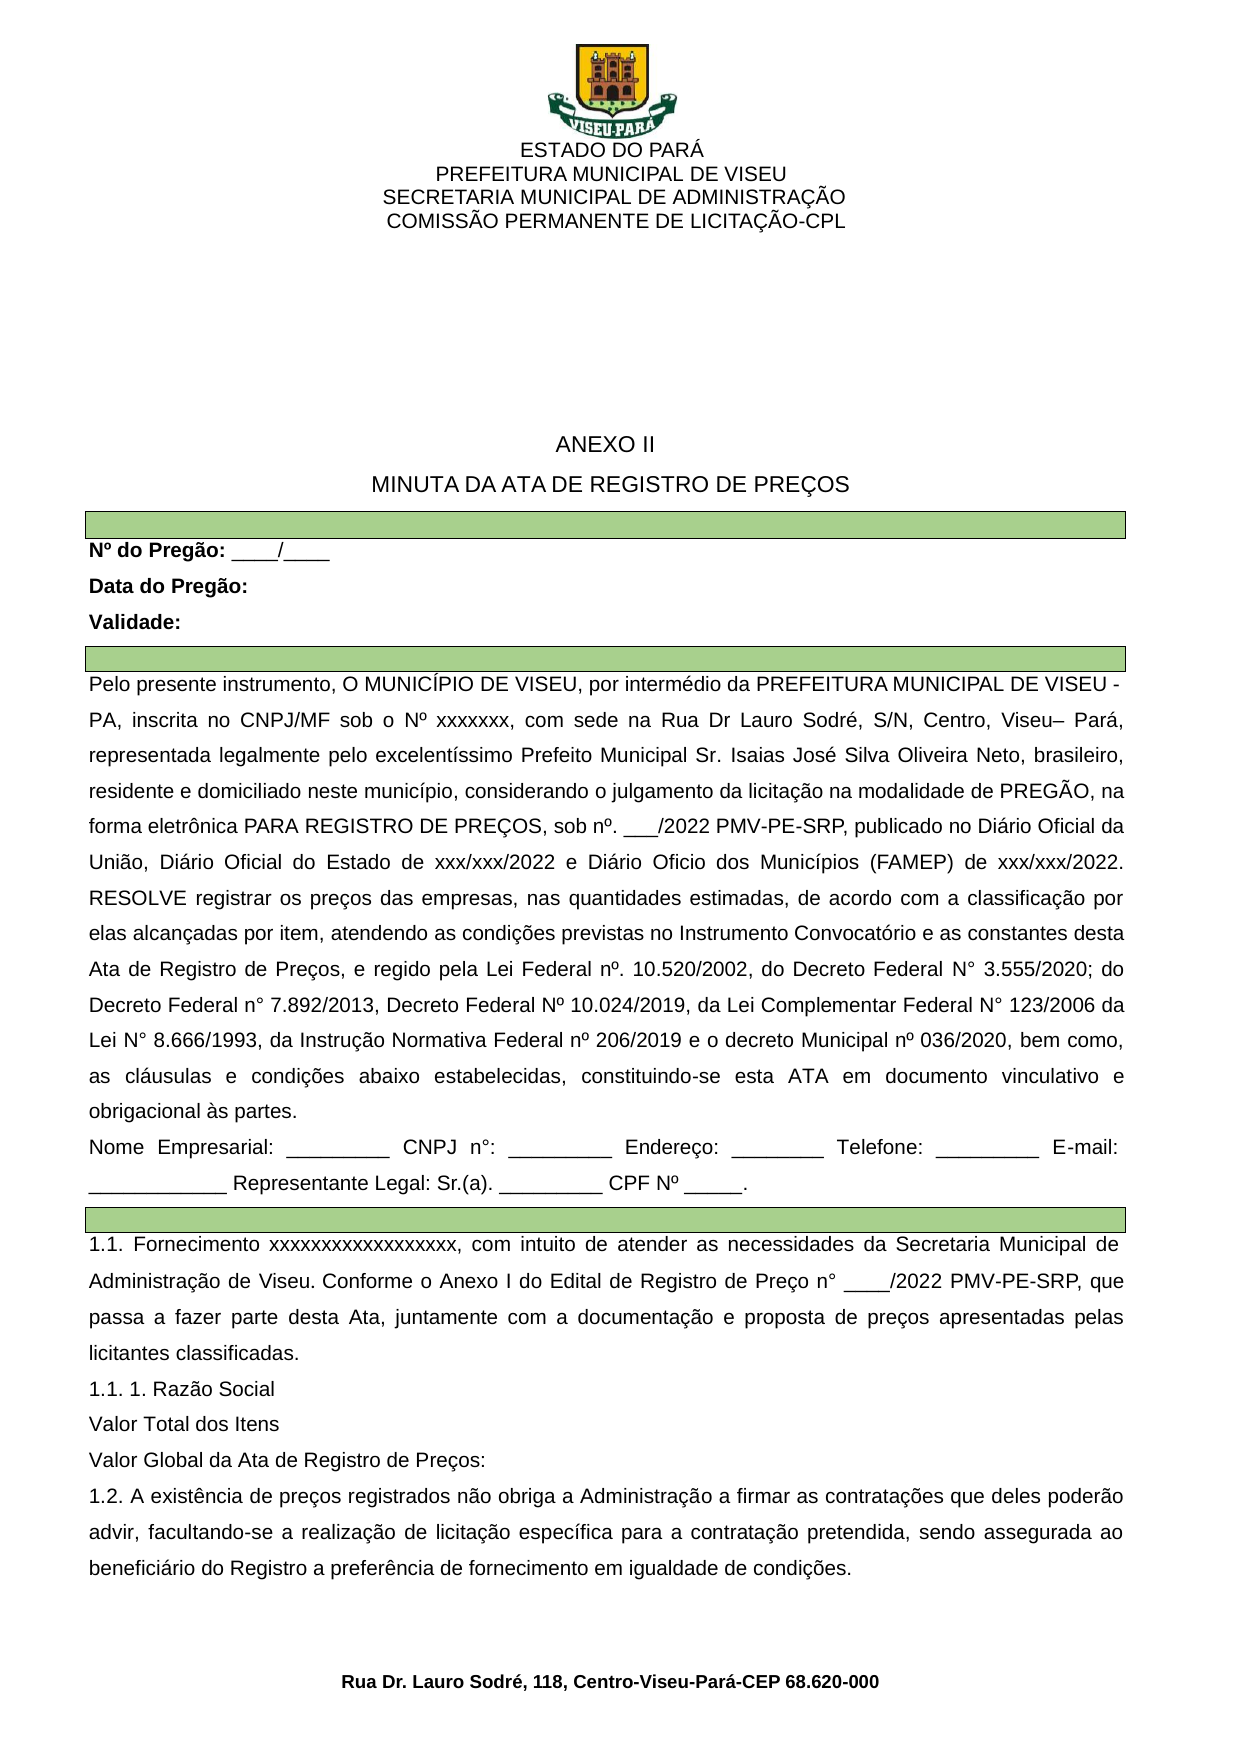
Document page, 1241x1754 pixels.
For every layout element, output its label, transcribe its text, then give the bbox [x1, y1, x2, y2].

text PREÂMBULO [1126, 647, 1154, 671]
text 1.2. A existência de preços registrados não obriga a Administração a firmar as contratações que deles poderão advir, facultando-se a realização de licitação específica para a contratação pretendida, sendo assegurada ao beneficiário do Registro a preferência de fornecimento em igualdade de condições. [88, 1483, 1124, 1579]
text 1.1. 1. Razão Social Valor Total dos Itens [88, 1376, 285, 1436]
text ATA DE REGISTRO DE PREÇOS (ARP) [1126, 511, 1154, 538]
text Rua Dr. Lauro Sodré, 118, Centro-Viseu-Pará-CEP 68.620-000 [341, 1671, 1154, 1693]
text SECRETARIA MUNICIPAL DE ADMINISTRAÇÃO COMISSÃO PERMANENTE DE LICITAÇÃO-CPL [374, 186, 846, 233]
text Pelo presente instrumento, O MUNICÍPIO DE VISEU, por intermédio da PREFEITURA MUNICIPAL DE VISEU - [88, 672, 1154, 696]
text Nº do Pregão: ____/____ [88, 539, 332, 562]
text Data do Pregão: [88, 574, 332, 598]
text Nome Empresarial: _________ CNPJ n°: _________ Endereço: ________ Telefone: _________ E-mail: ____________ Representante Legal: Sr.(a). _________ CPF Nº _____. [88, 1135, 1128, 1195]
text CLAUSULA PRIMEIRA – DO OBJETO [1126, 1207, 1154, 1231]
text Administração de Viseu. Conforme o Anexo I do Edital de Registro de Preço n° ____/2022 PMV-PE-SRP, que passa a fazer parte desta Ata, juntamente com a documentação e proposta de preços apresentadas pelas licitantes classificadas. [88, 1268, 1124, 1365]
text ANEXO II [555, 431, 1154, 458]
picture [547, 44, 678, 139]
text Valor Global da Ata de Registro de Preços: [88, 1448, 1154, 1472]
text MINUTA DA ATA DE REGISTRO DE PREÇOS [371, 471, 1154, 497]
text Validade: [88, 610, 332, 634]
text ESTADO DO PARÁ PREFEITURA MUNICIPAL DE VISEU [435, 139, 795, 186]
text 1.1. Fornecimento xxxxxxxxxxxxxxxxxx, com intuito de atender as necessidades da Secretaria Municipal de [88, 1232, 1154, 1256]
text PA, inscrita no CNPJ/MF sob o Nº xxxxxxx, com sede na Rua Dr Lauro Sodré, S/N, Centro, Viseu– Pará, representada legalmente pelo excelentíssimo Prefeito Municipal Sr. Isaias José Silva Oliveira Neto, brasileiro, residente e domiciliado neste município, considerando o julgamento da licitação na modalidade de PREGÃO, na forma eletrônica PARA REGISTRO DE PREÇOS, sob nº. ___/2022 PMV-PE-SRP, publicado no Diário Oficial da União, Diário Oficial do Estado de xxx/xxx/2022 e Diário Oficio dos Municípios (FAMEP) de xxx/xxx/2022. RESOLVE registrar os preços das empresas, nas quantidades estimadas, de acordo com a classificação por elas alcançadas por item, atendendo as condições previstas no Instrumento Convocatório e as constantes desta Ata de Registro de Preços, e regido pela Lei Federal nº. 10.520/2002, do Decreto Federal N° 3.555/2020; do Decreto Federal n° 7.892/2013, Decreto Federal Nº 10.024/2019, da Lei Complementar Federal N° 123/2006 da Lei N° 8.666/1993, da Instrução Normativa Federal nº 206/2019 e o decreto Municipal nº 036/2020, bem como, as cláusulas e condições abaixo estabelecidas, constituindo-se esta ATA em documento vinculativo e obrigacional às partes. [88, 707, 1124, 1123]
